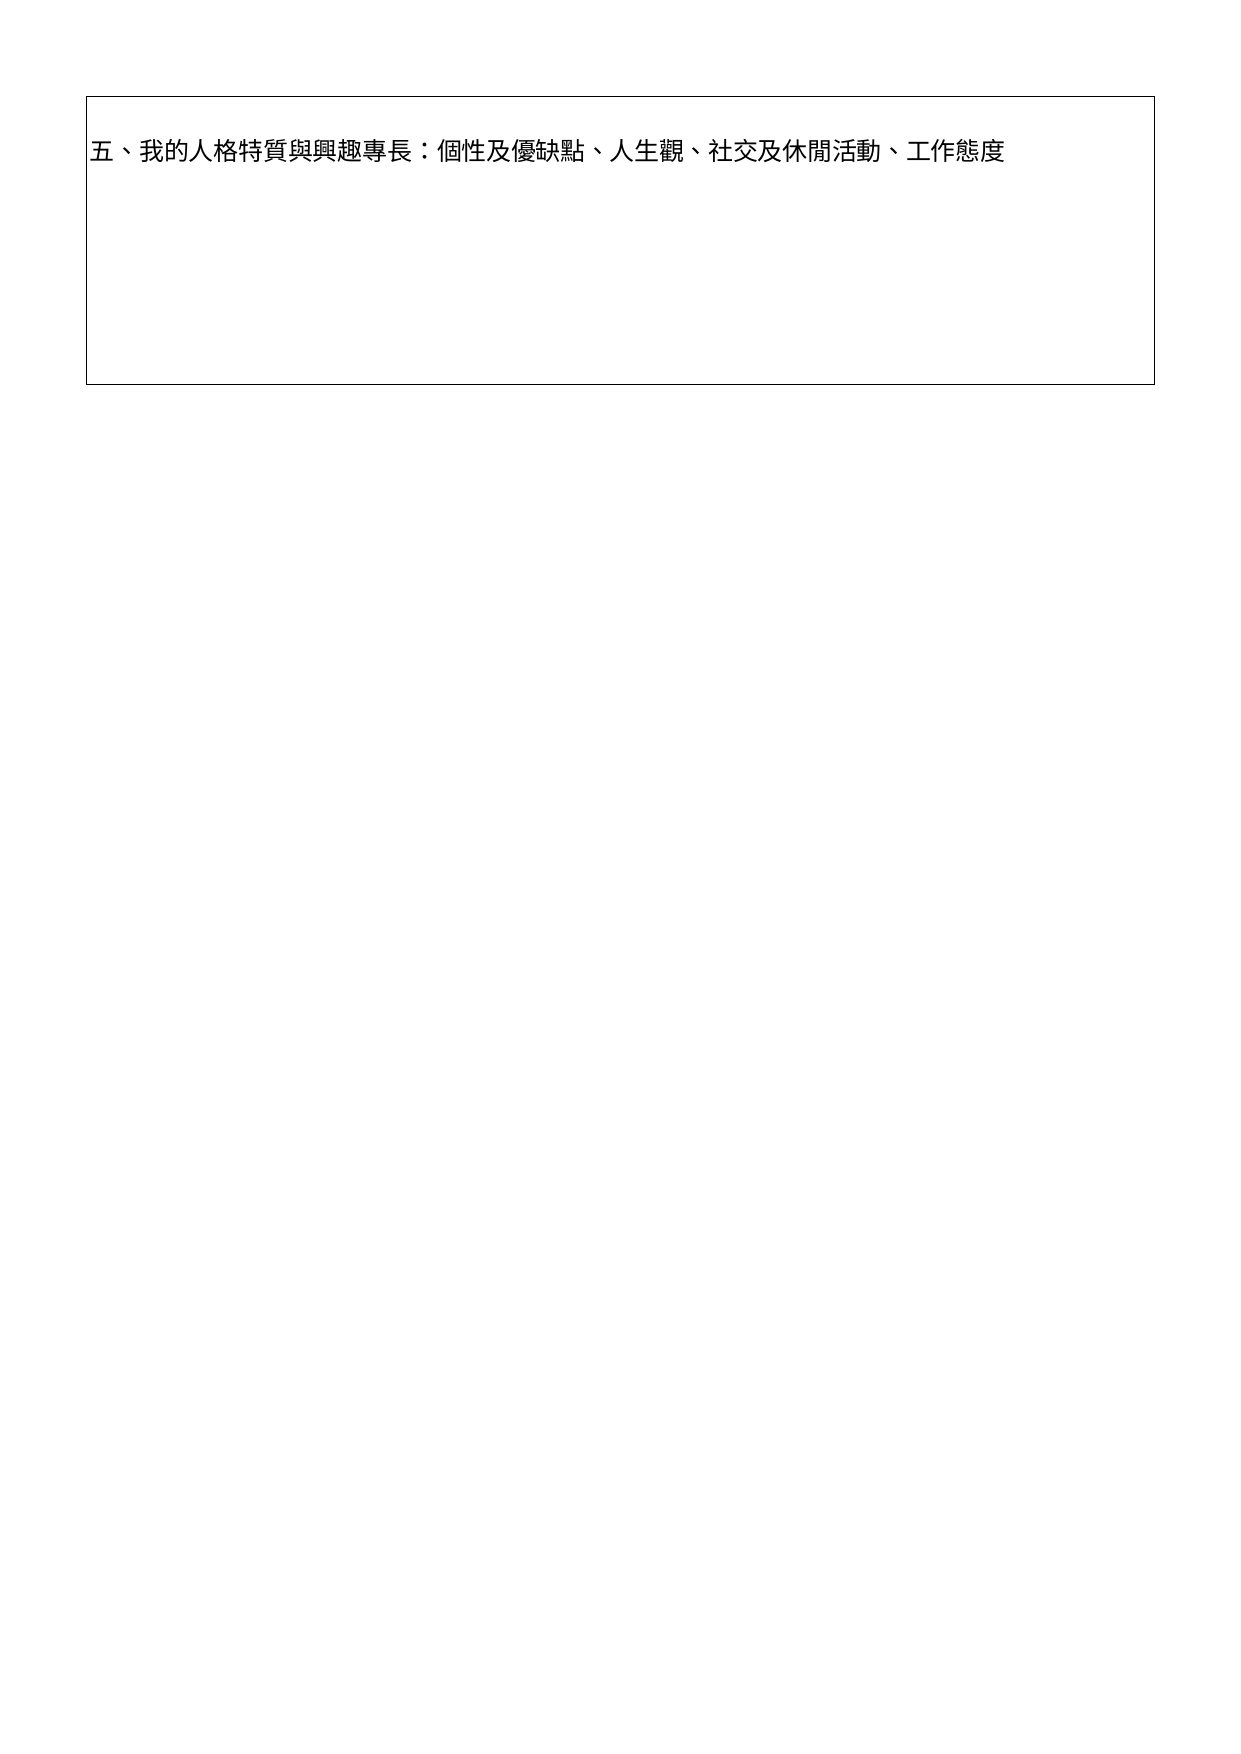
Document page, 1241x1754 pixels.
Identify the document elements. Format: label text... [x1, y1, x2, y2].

table_cell 五、我的人格特質與興趣專長：個性及優缺點、人生觀、社交及休閒活動、工作態度 [87, 97, 1154, 384]
